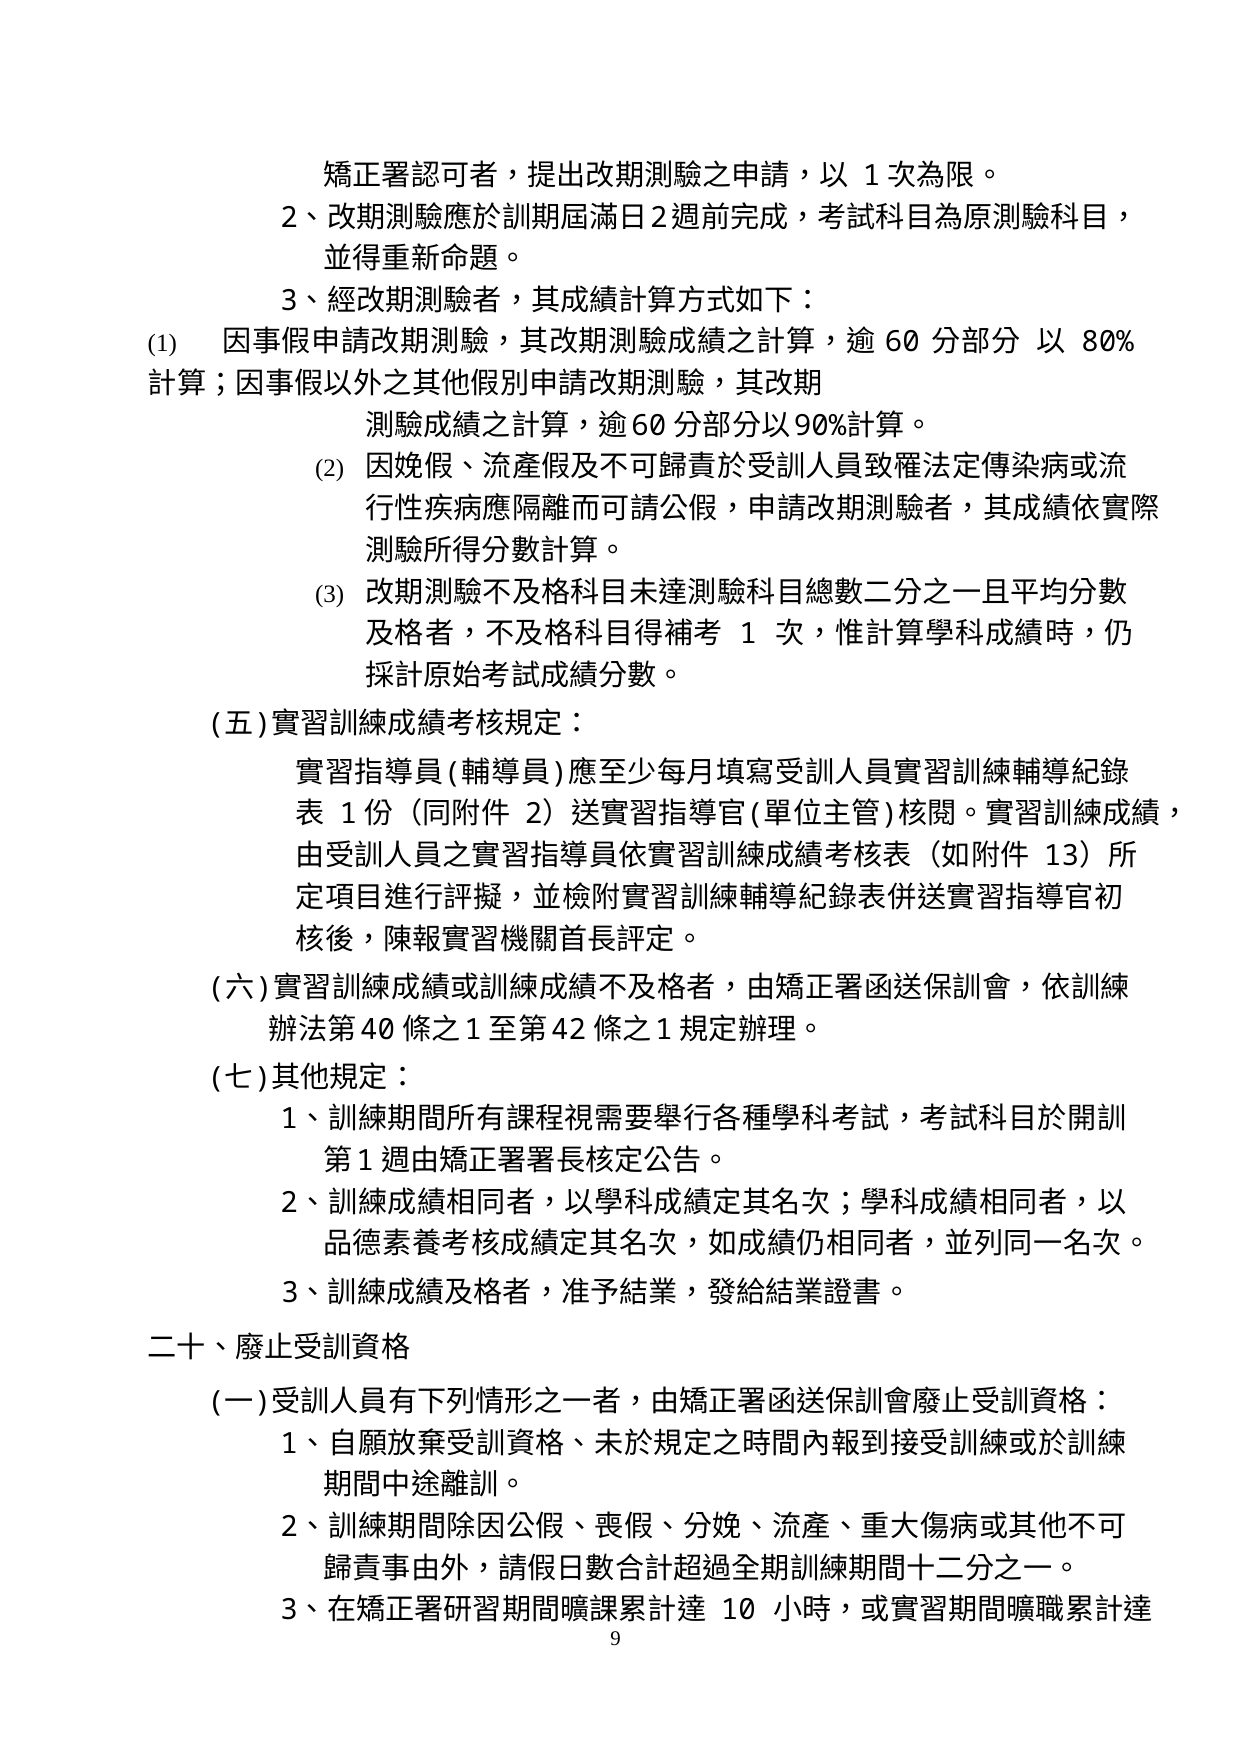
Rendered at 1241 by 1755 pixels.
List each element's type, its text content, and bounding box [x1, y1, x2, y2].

list 因娩假、流產假及不可歸責於受訓人員致罹法定傳染病或流 行性疾病應隔離而可請公假，申請改期測驗者，其成績依實際測驗所得分數計算。 [315, 443, 1164, 569]
text (五)實習訓練成績考核規定： [207, 704, 1164, 741]
text 二十、廢止受訓資格 [147, 1328, 1164, 1364]
text 品德素養考核成績定其名次，如成績仍相同者，並列同一名次。 [323, 1225, 1164, 1261]
text 1、訓練期間所有課程視需要舉行各種學科考試，考試科目於開訓 [280, 1100, 1164, 1136]
text 矯正署認可者，提出改期測驗之申請，以 1次為限。 [323, 156, 1164, 192]
text 並得重新命題。 [323, 239, 1164, 276]
text 實習指導員(輔導員)應至少每月填寫受訓人員實習訓練輔導紀錄 [296, 753, 1164, 790]
text 核後，陳報實習機關首長評定。 [296, 920, 1164, 956]
list 改期測驗不及格科目未達測驗科目總數二分之一且平均分數 [315, 573, 1164, 609]
text 2、訓練期間除因公假、喪假、分娩、流產、重大傷病或其他不可 [280, 1507, 1164, 1544]
text (一)受訓人員有下列情形之一者，由矯正署函送保訓會廢止受訓資格： [207, 1382, 1164, 1419]
text (六)實習訓練成績或訓練成績不及格者，由矯正署函送保訓會，依訓練 [207, 968, 1164, 1005]
text 及格者，不及格科目得補考 1 次，惟計算學科成績時，仍採計原始考試成績分數。 [365, 611, 1134, 693]
text 3、經改期測驗者，其成績計算方式如下： [280, 281, 1164, 317]
list 因事假申請改期測驗，其改期測驗成績之計算，逾60分部分 以 80%計算；因事假以外之其他假別申請改期測驗，其改期 [147, 318, 1134, 402]
text 期間中途離訓。 [323, 1465, 1164, 1502]
text 表 1份（同附件 2）送實習指導官(單位主管)核閱。實習訓練成績，由受訓人員之實習指導員依實習訓練成績考核表（如附件 13）所定項目進行評擬，並檢附實習訓練輔導紀錄表併送實習指導官初 [296, 791, 1164, 916]
text 第1週由矯正署署長核定公告。 [323, 1141, 1164, 1178]
text 歸責事由外，請假日數合計超過全期訓練期間十二分之一。 [323, 1549, 1164, 1585]
text 2、訓練成績相同者，以學科成績定其名次；學科成績相同者，以 [280, 1183, 1164, 1219]
text 辦法第40條之1至第42條之1規定辦理。 [269, 1010, 1164, 1046]
text 測驗成績之計算，逾60分部分以90%計算。 [365, 406, 1164, 442]
text 3、訓練成績及格者，准予結業，發給結業證書。 [281, 1274, 1164, 1310]
text 1、自願放棄受訓資格、未於規定之時間內報到接受訓練或於訓練 [280, 1424, 1164, 1460]
text 2、改期測驗應於訓期屆滿日2週前完成，考試科目為原測驗科目， [280, 198, 1164, 234]
text (七)其他規定： [207, 1058, 1164, 1094]
text 9 [610, 1627, 1164, 1650]
text 3、在矯正署研習期間曠課累計達 10 小時，或實習期間曠職累計達 [280, 1590, 1164, 1627]
